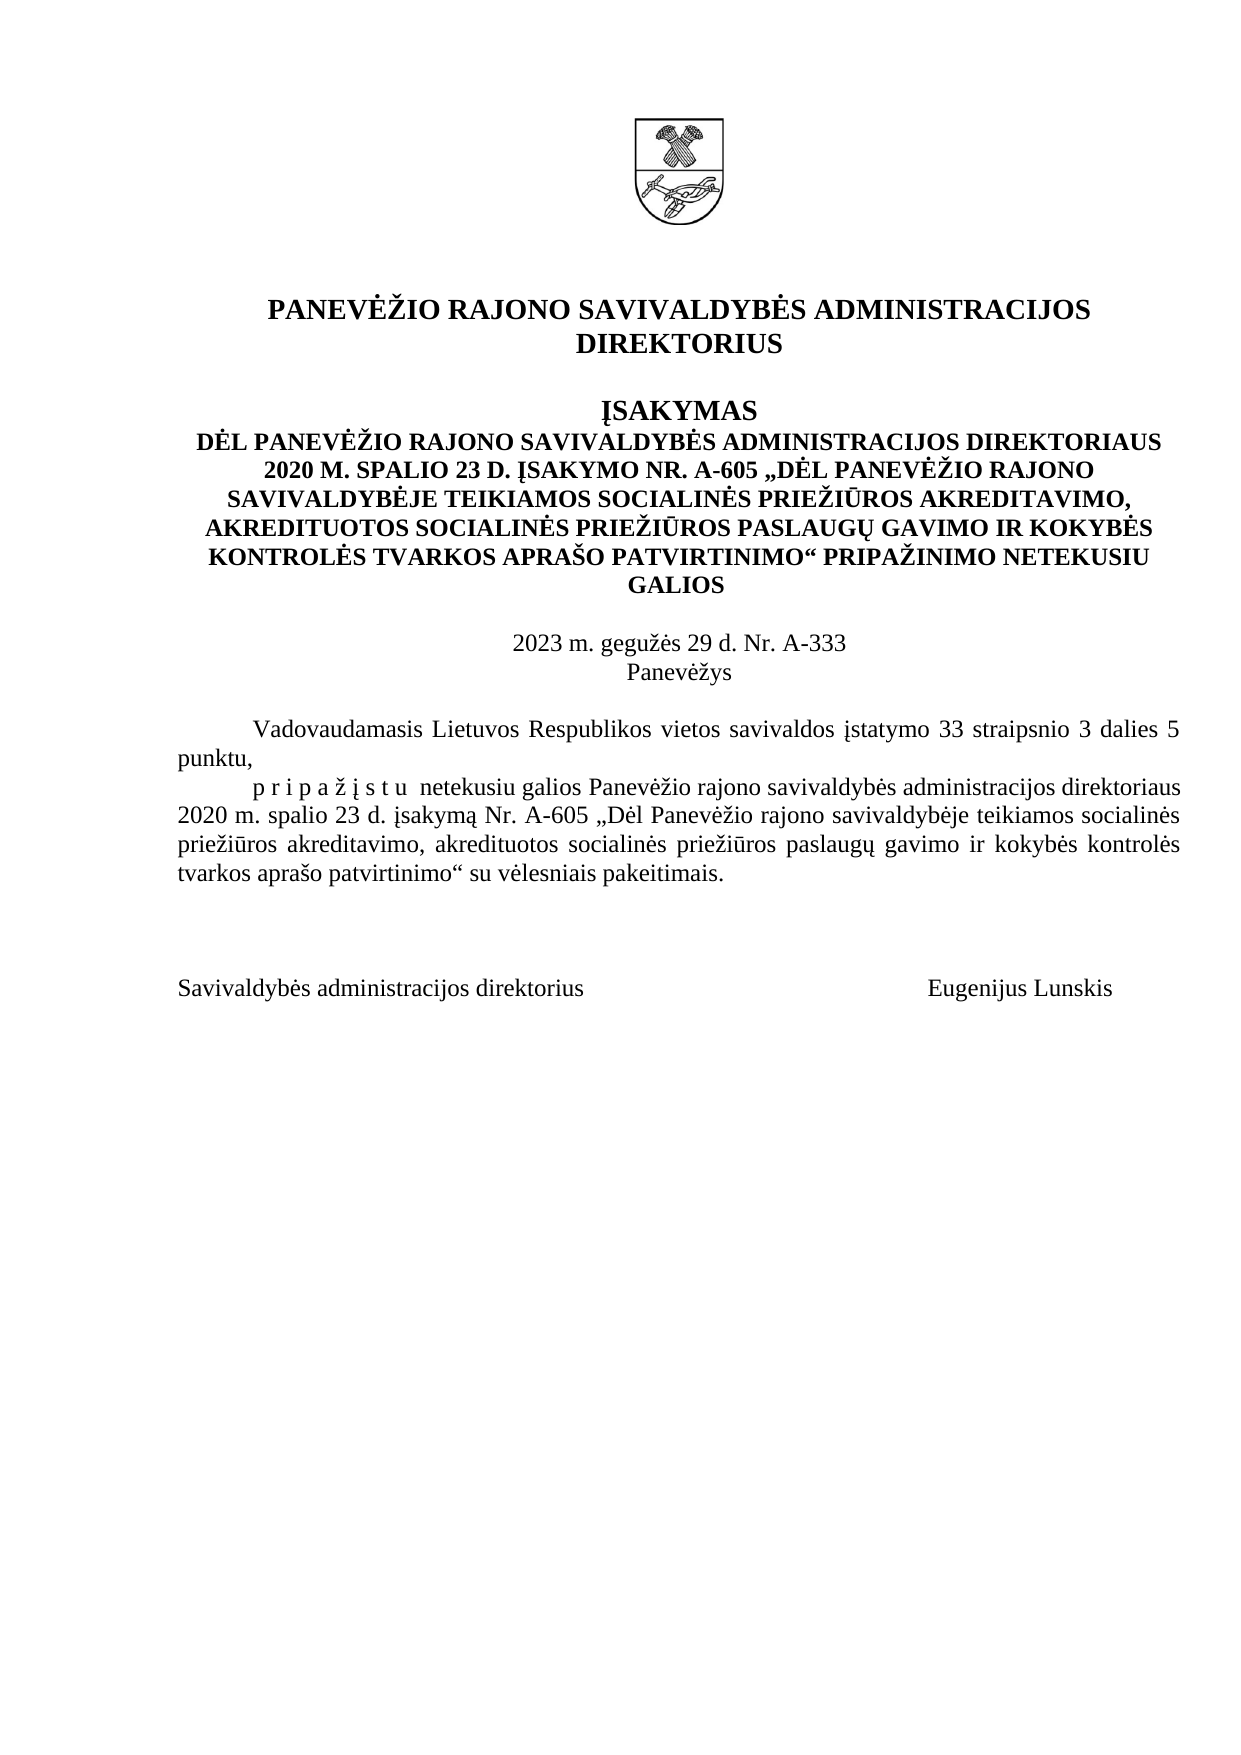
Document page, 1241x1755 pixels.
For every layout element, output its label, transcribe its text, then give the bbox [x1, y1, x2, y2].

text p r i p a ž į s t u netekusiu galios Panevėžio rajono savivaldybės administracijos direktoriaus 2020 m. spalio 23 d. įsakymą Nr. A-605 „Dėl Panevėžio rajono savivaldybėje teikiamos socialinės priežiūros akreditavimo, akredituotos socialinės priežiūros paslaugų gavimo ir kokybės kontrolės tvarkos aprašo patvirtinimo“ su vėlesniais pakeitimais. [177, 772, 1181, 887]
text 2023 m. gegužės 29 d. Nr. A-333 [177, 628, 1181, 657]
text ĮSAKYMAS [177, 393, 1181, 427]
text DĖL PANEVĖŽIO RAJONO SAVIVALDYBĖS ADMINISTRACIJOS DIREKTORIAUS 2020 M. SPALIO 23 D. ĮSAKYMO NR. A-605 „DĖL PANEVĖŽIO RAJONO SAVIVALDYBĖJE TEIKIAMOS SOCIALINĖS PRIEŽIŪROS AKREDITAVIMO, AKREDITUOTOS SOCIALINĖS PRIEŽIŪROS PASLAUGŲ GAVIMO IR KOKYBĖS KONTROLĖS TVARKOS APRAŠO PATVIRTINIMO“ PRIPAŽINIMO NETEKUSIU GALIOS [177, 427, 1181, 599]
text Vadovaudamasis Lietuvos Respublikos vietos savivaldos įstatymo 33 straipsnio 3 dalies 5 punktu, [177, 714, 1181, 772]
text Savivaldybės administracijos direktorius Eugenijus Lunskis [177, 973, 1181, 1002]
text Panevėžys [177, 657, 1181, 685]
text PANEVĖŽIO RAJONO SAVIVALDYBĖS ADMINISTRACIJOS DIREKTORIUS [177, 292, 1181, 359]
